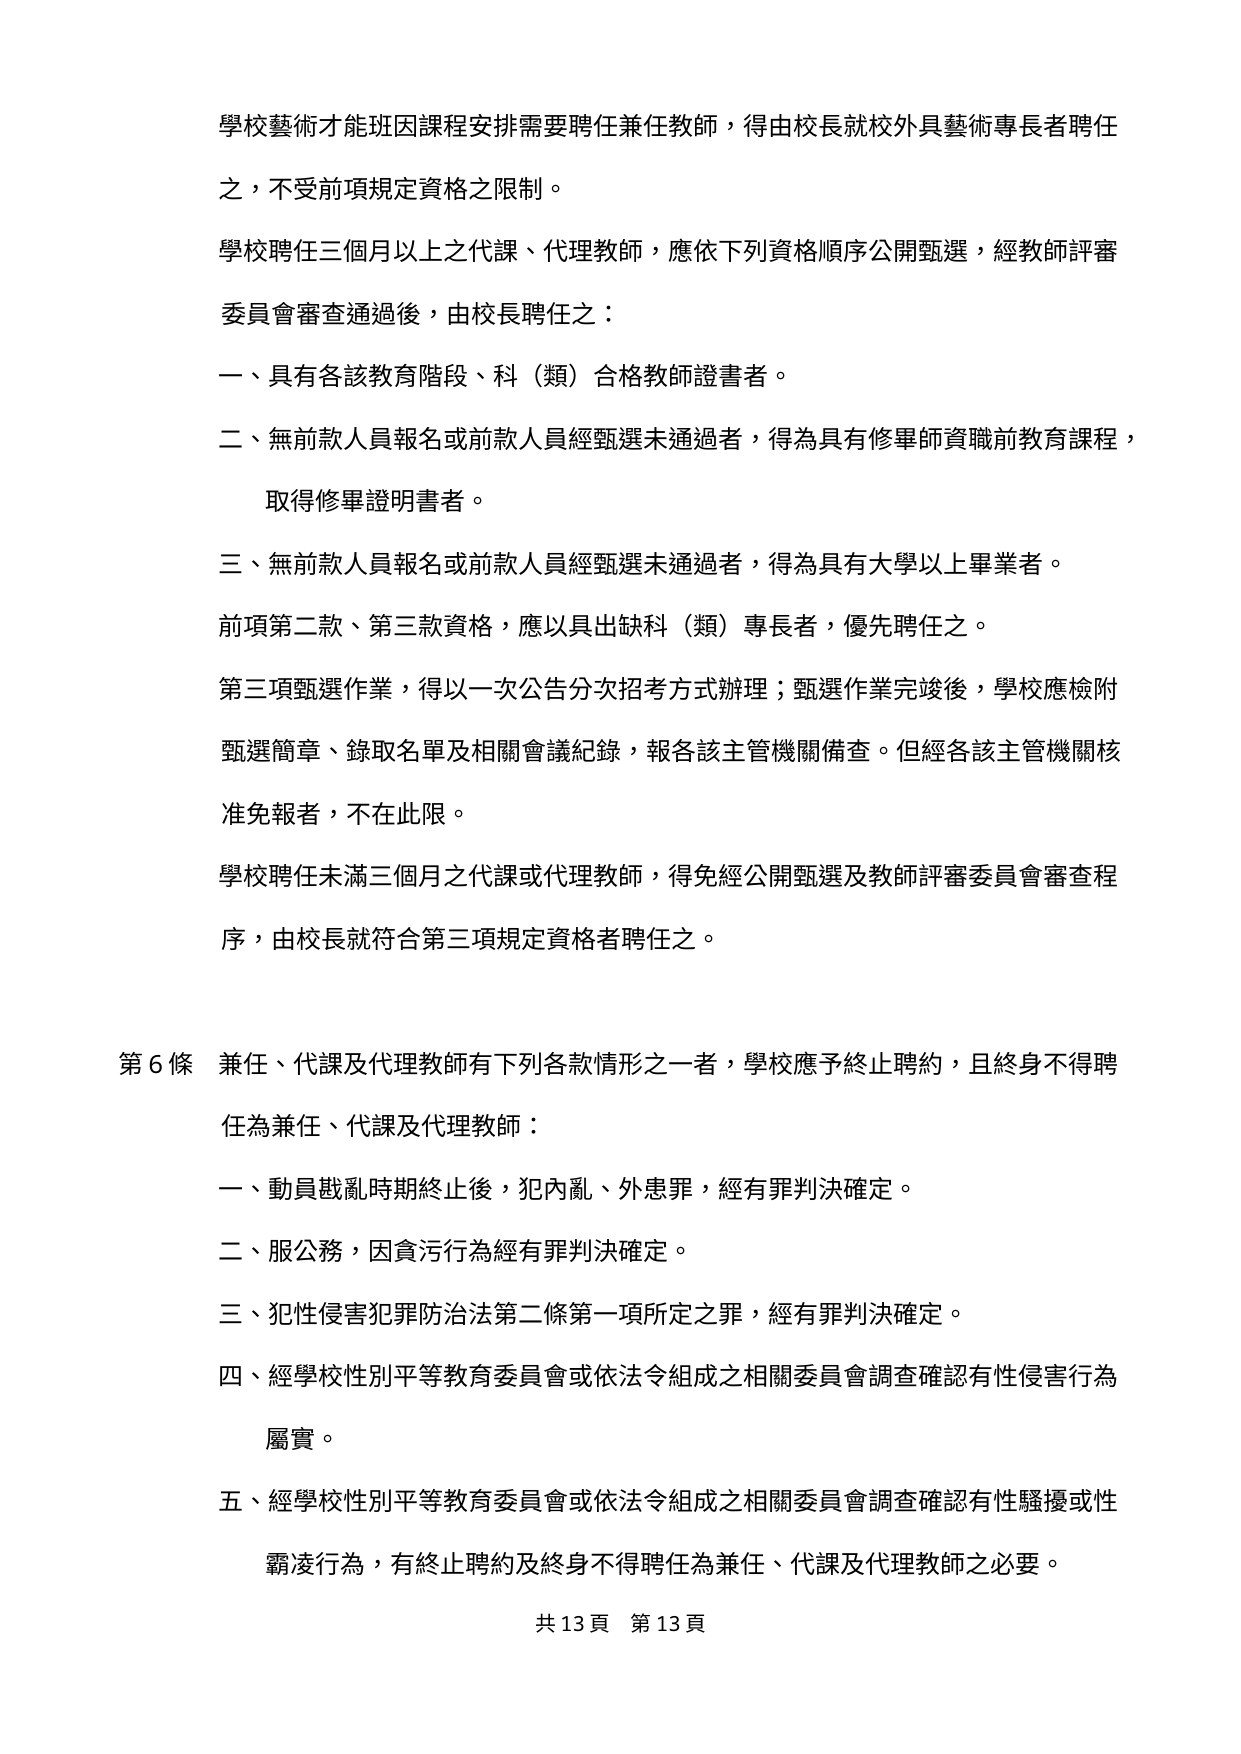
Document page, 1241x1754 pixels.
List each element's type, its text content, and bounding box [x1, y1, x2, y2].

text 前項第二款、第三款資格，應以具出缺科（類）專長者，優先聘任之。 [218, 583, 1122, 646]
text 二、無前款人員報名或前款人員經甄選未通過者，得為具有修畢師資職前教育課程，取得修畢證明書者。 [218, 396, 1122, 521]
text 學校聘任未滿三個月之代課或代理教師，得免經公開甄選及教師評審委員會審查程序，由校長就符合第三項規定資格者聘任之。 [218, 833, 1122, 958]
text 三、犯性侵害犯罪防治法第二條第一項所定之罪，經有罪判決確定。 [218, 1271, 1122, 1333]
text 三、無前款人員報名或前款人員經甄選未通過者，得為具有大學以上畢業者。 [218, 521, 1122, 583]
text 學校藝術才能班因課程安排需要聘任兼任教師，得由校長就校外具藝術專長者聘任之，不受前項規定資格之限制。 [218, 83, 1122, 208]
text 第6條 兼任、代課及代理教師有下列各款情形之一者，學校應予終止聘約，且終身不得聘任為兼任、代課及代理教師： [118, 1021, 1122, 1146]
text 五、經學校性別平等教育委員會或依法令組成之相關委員會調查確認有性騷擾或性霸凌行為，有終止聘約及終身不得聘任為兼任、代課及代理教師之必要。 [218, 1458, 1122, 1583]
text 一、具有各該教育階段、科（類）合格教師證書者。 [218, 333, 1122, 396]
text 一、動員戡亂時期終止後，犯內亂、外患罪，經有罪判決確定。 [218, 1146, 1122, 1208]
text 學校聘任三個月以上之代課、代理教師，應依下列資格順序公開甄選，經教師評審委員會審查通過後，由校長聘任之： [218, 208, 1122, 333]
text 二、服公務，因貪污行為經有罪判決確定。 [218, 1208, 1122, 1271]
text 第三項甄選作業，得以一次公告分次招考方式辦理；甄選作業完竣後，學校應檢附甄選簡章、錄取名單及相關會議紀錄，報各該主管機關備查。但經各該主管機關核准免報者，不在此限。 [218, 646, 1122, 833]
text 四、經學校性別平等教育委員會或依法令組成之相關委員會調查確認有性侵害行為屬實。 [218, 1333, 1122, 1458]
